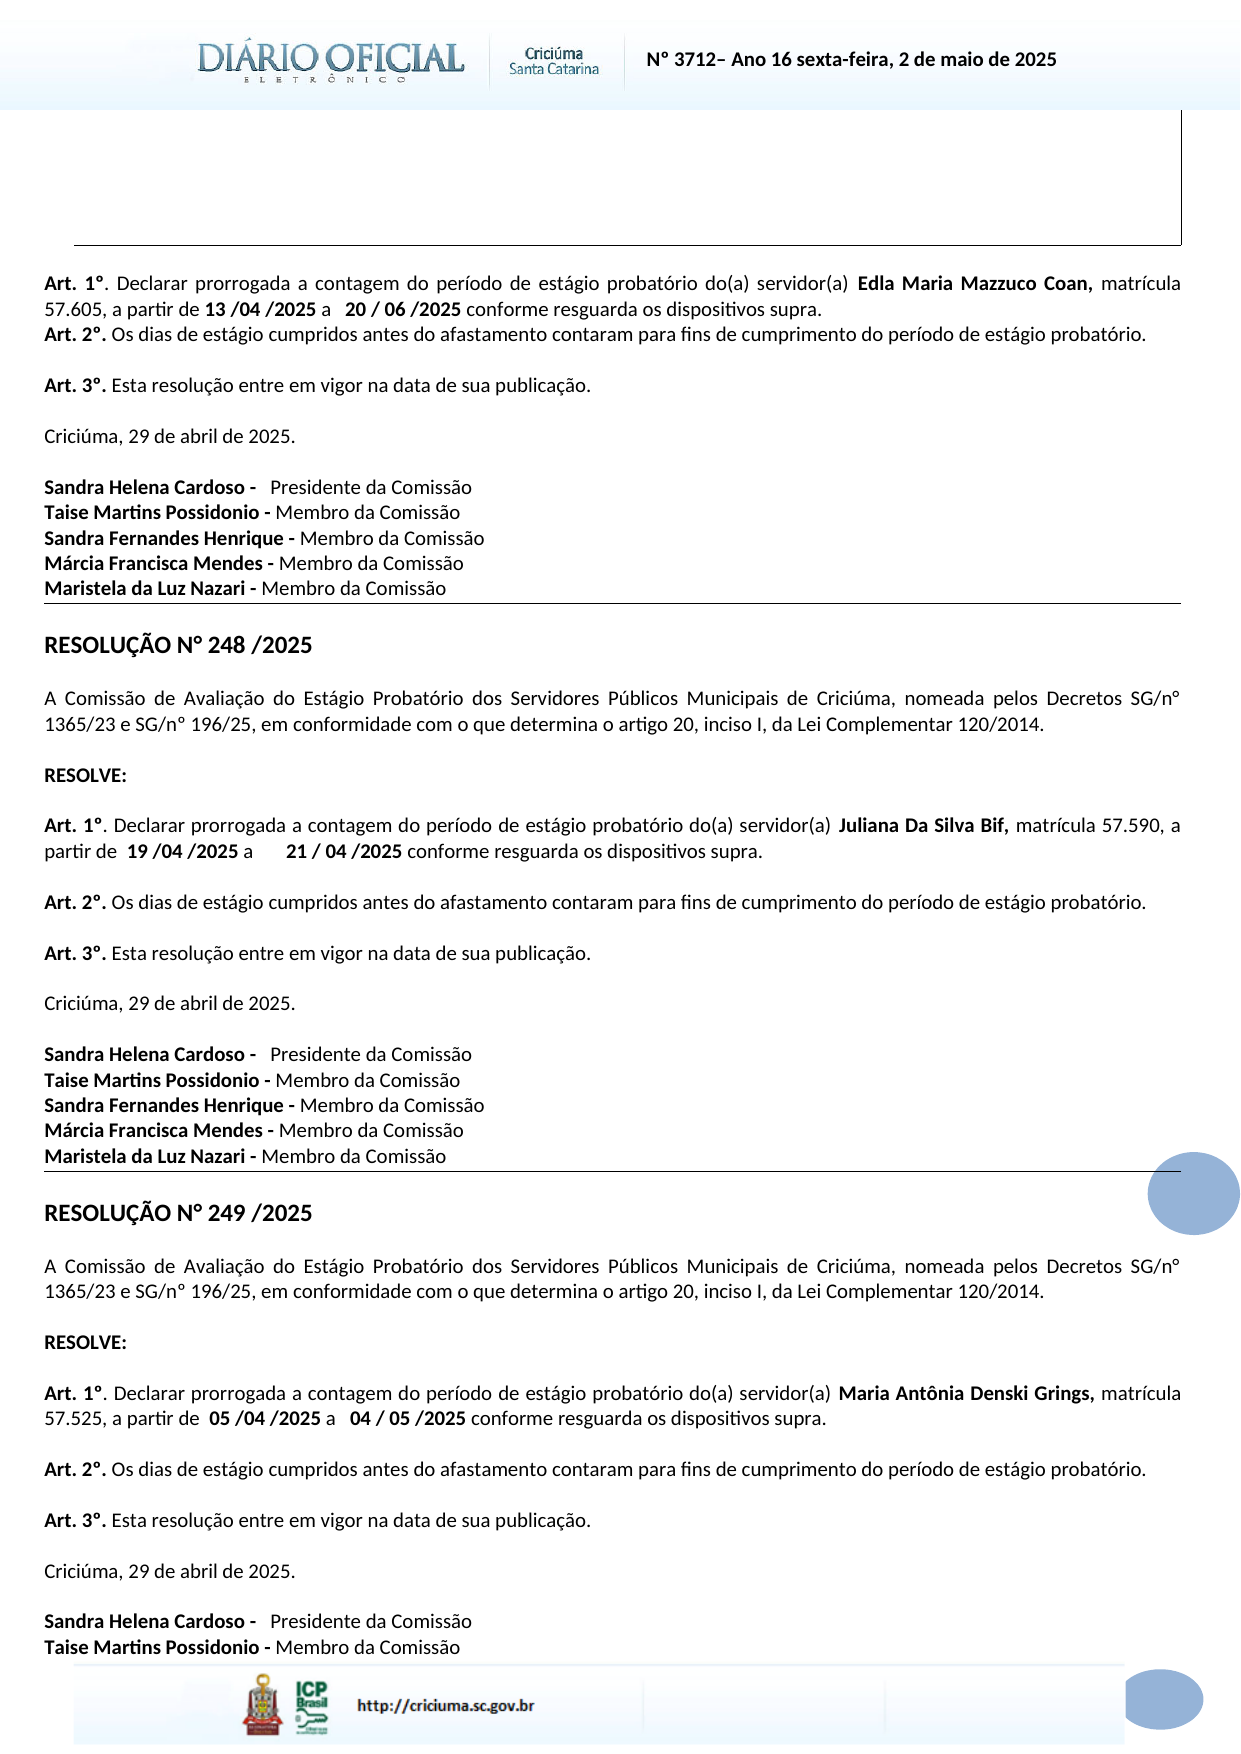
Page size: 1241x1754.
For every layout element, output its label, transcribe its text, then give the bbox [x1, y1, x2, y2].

text Art. 3º. Esta resolução entre em vigor na data de sua publicação. [44, 372, 1181, 398]
text Márcia Francisca Mendes - Membro da Comissão [44, 550, 1181, 576]
text Taise Martins Possidonio - Membro da Comissão [44, 1634, 1181, 1659]
text Maristela da Luz Nazari - Membro da Comissão [44, 576, 1181, 603]
text RESOLUÇÃO N° 249 /2025 [44, 1197, 1165, 1227]
text Art. 1º. Declarar prorrogada a contagem do período de estágio probatório do(a) servidor(a) Juliana Da Silva Bif, matrícula 57.590, a partir de 19 /04 /2025 a 21 / 04 /2025 conforme resguarda os dispositivos supra. [44, 813, 1181, 863]
text Art. 3º. Esta resolução entre em vigor na data de sua publicação. [44, 940, 1181, 965]
text Art. 2º. Os dias de estágio cumpridos antes do afastamento contaram para fins de cumprimento do período de estágio probatório. [44, 889, 1181, 914]
text RESOLVE: [44, 1329, 1181, 1354]
text Taise Martins Possidonio - Membro da Comissão [44, 1067, 1181, 1092]
text A Comissão de Avaliação do Estágio Probatório dos Servidores Públicos Municipais de Criciúma, nomeada pelos Decretos SG/n° 1365/23 e SG/nº 196/25, em conformidade com o que determina o artigo 20, inciso I, da Lei Complementar 120/2014. [44, 686, 1181, 736]
text Sandra Helena Cardoso - Presidente da Comissão [44, 1041, 1181, 1067]
text Art. 2º. Os dias de estágio cumpridos antes do afastamento contaram para fins de cumprimento do período de estágio probatório. [44, 1456, 1181, 1482]
text Sandra Helena Cardoso - Presidente da Comissão [44, 1609, 1181, 1634]
text RESOLUÇÃO N° 248 /2025 [44, 629, 1181, 660]
text Taise Martins Possidonio - Membro da Comissão [44, 499, 1181, 525]
text Sandra Fernandes Henrique - Membro da Comissão [44, 1092, 1181, 1118]
text Criciúma, 29 de abril de 2025. [44, 423, 1181, 448]
text Art. 3º. Esta resolução entre em vigor na data de sua publicação. [44, 1507, 1181, 1532]
text Art. 1º. Declarar prorrogada a contagem do período de estágio probatório do(a) servidor(a) Edla Maria Mazzuco Coan, matrícula 57.605, a partir de 13 /04 /2025 a 20 / 06 /2025 conforme resguarda os dispositivos supra. [44, 271, 1181, 321]
text Criciúma, 29 de abril de 2025. [44, 991, 1181, 1016]
text Maristela da Luz Nazari - Membro da Comissão [44, 1143, 1181, 1171]
text Art. 2º. Os dias de estágio cumpridos antes do afastamento contaram para fins de cumprimento do período de estágio probatório. [44, 321, 1181, 347]
text Márcia Francisca Mendes - Membro da Comissão [44, 1118, 1181, 1143]
text RESOLVE: [44, 762, 1181, 787]
text Art. 1º. Declarar prorrogada a contagem do período de estágio probatório do(a) servidor(a) Maria Antônia Denski Grings, matrícula 57.525, a partir de 05 /04 /2025 a 04 / 05 /2025 conforme resguarda os dispositivos supra. [44, 1380, 1181, 1431]
text A Comissão de Avaliação do Estágio Probatório dos Servidores Públicos Municipais de Criciúma, nomeada pelos Decretos SG/n° 1365/23 e SG/nº 196/25, em conformidade com o que determina o artigo 20, inciso I, da Lei Complementar 120/2014. [44, 1253, 1181, 1304]
text Sandra Helena Cardoso - Presidente da Comissão [44, 474, 1181, 499]
text Sandra Fernandes Henrique - Membro da Comissão [44, 525, 1181, 550]
text Criciúma, 29 de abril de 2025. [44, 1558, 1181, 1583]
